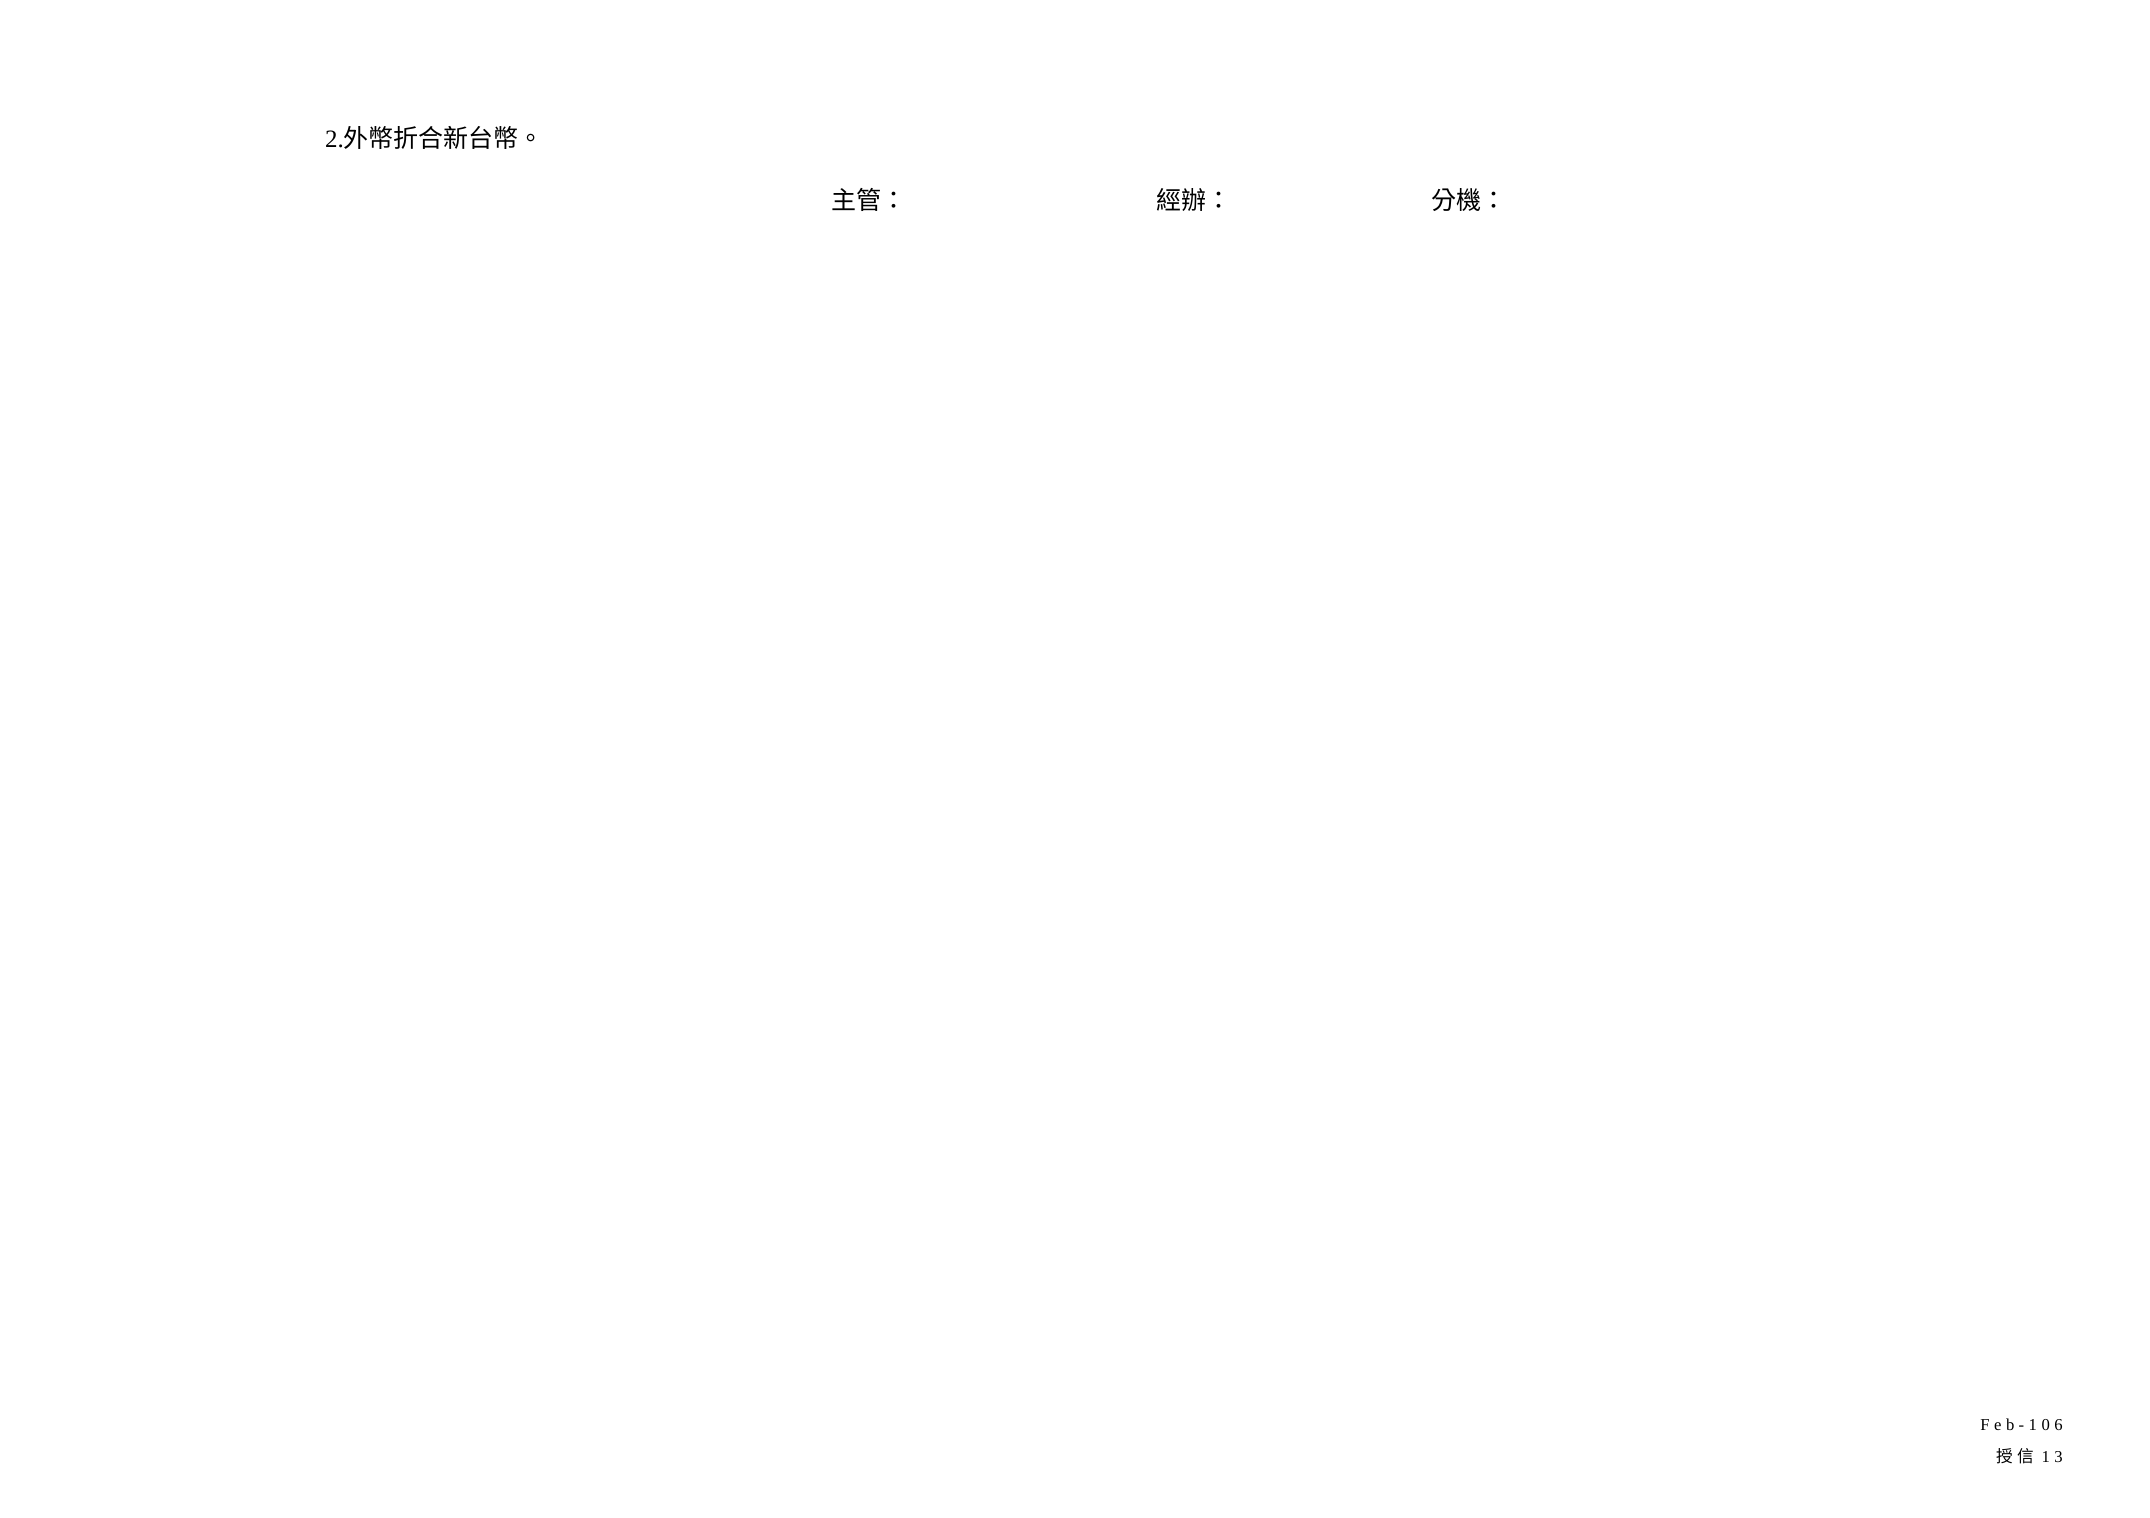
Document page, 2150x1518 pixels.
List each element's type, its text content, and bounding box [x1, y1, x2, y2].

text 2.外幣折合新台幣。 [325, 95, 2062, 157]
text 主管： 經辦： 分機： [275, 157, 2062, 220]
